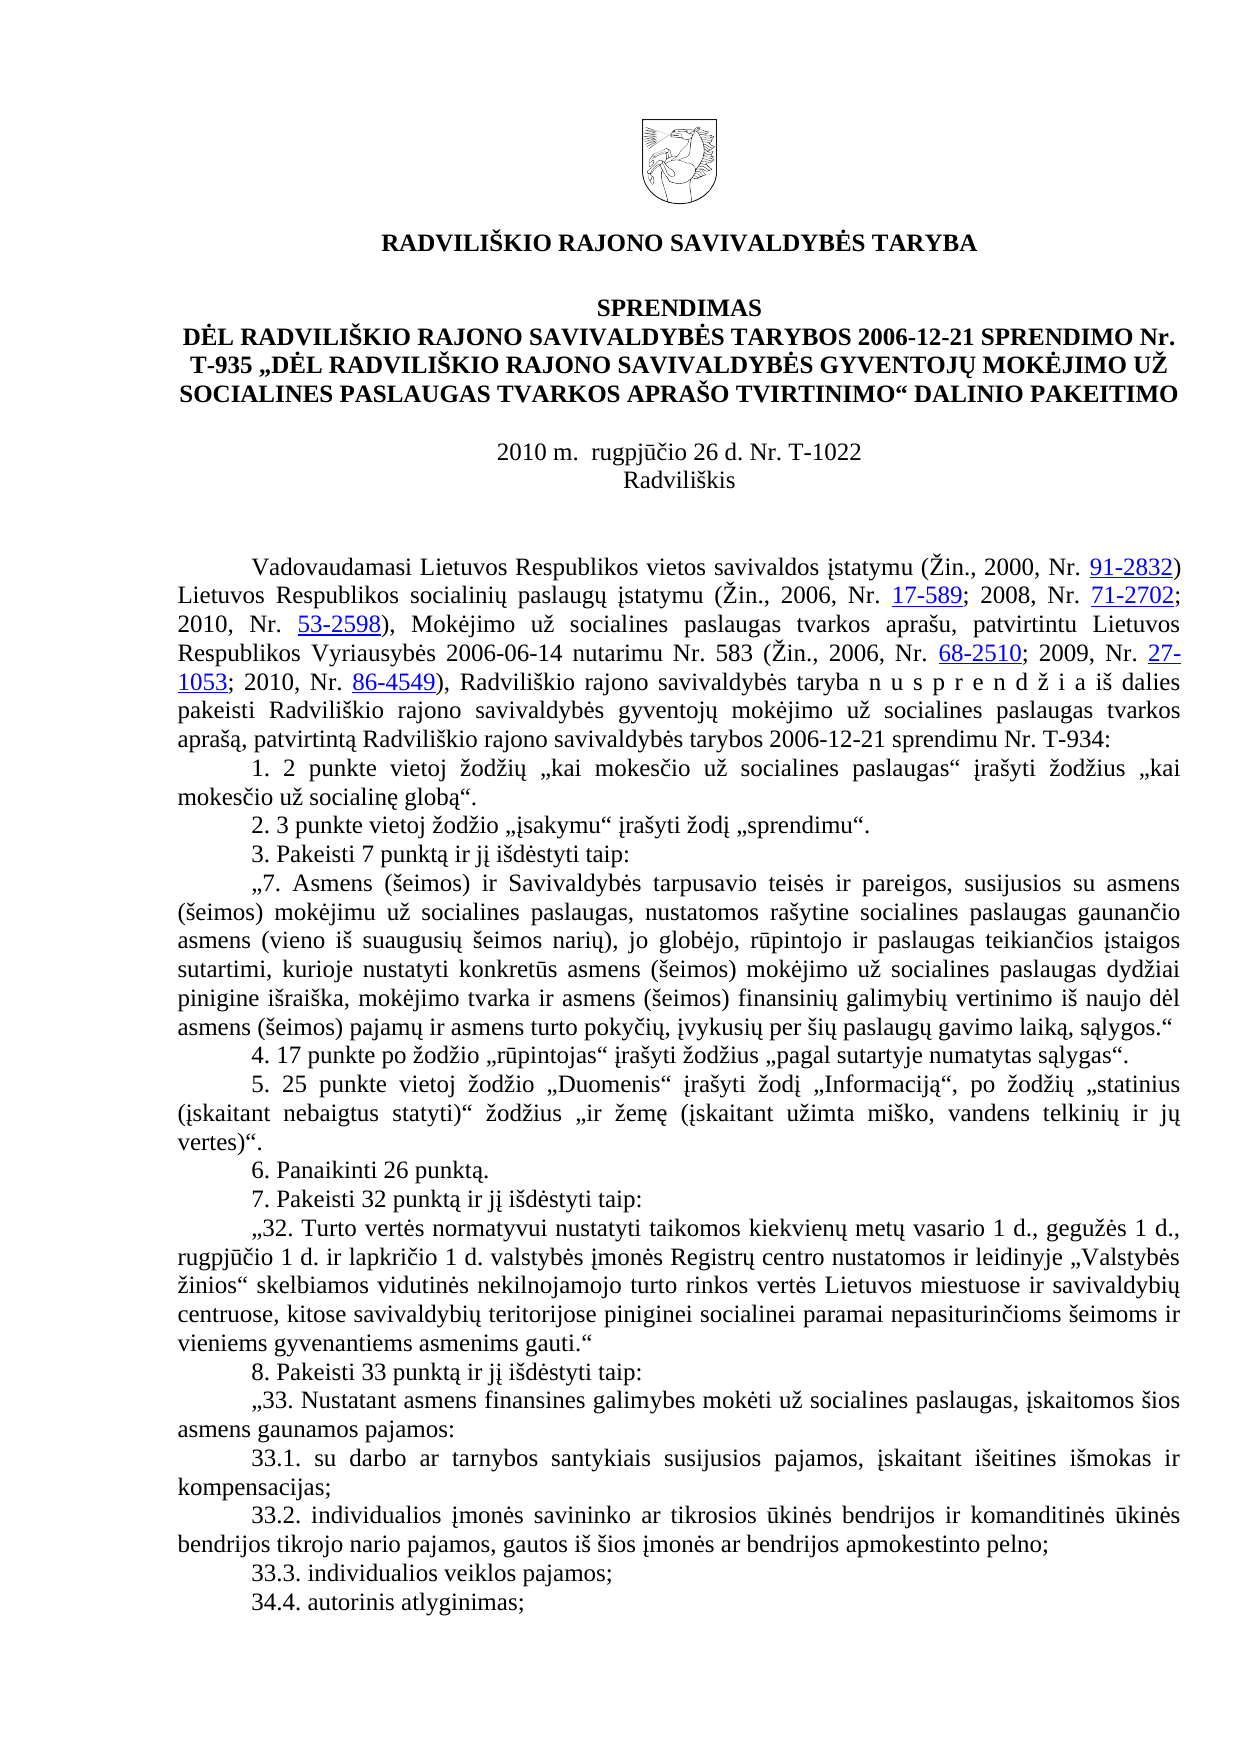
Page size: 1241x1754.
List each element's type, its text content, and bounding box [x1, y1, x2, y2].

text 6. Panaikinti 26 punktą. [177, 1156, 1181, 1184]
text 33.3. individualios veiklos pajamos; [177, 1558, 1181, 1587]
text Radviliškis [177, 466, 1181, 494]
text 33.1. su darbo ar tarnybos santykiais susijusios pajamos, įskaitant išeitines išmokas ir kompensacijas; [177, 1443, 1181, 1501]
text 8. Pakeisti 33 punktą ir jį išdėstyti taip: [177, 1357, 1181, 1386]
text 2010 m. rugpjūčio 26 d. Nr. T-1022 [177, 437, 1181, 466]
text 34.4. autorinis atlyginimas; [177, 1587, 1181, 1616]
text „32. Turto vertės normatyvui nustatyti taikomos kiekvienų metų vasario 1 d., gegužės 1 d., rugpjūčio 1 d. ir lapkričio 1 d. valstybės įmonės Registrų centro nustatomos ir leidinyje „Valstybės žinios“ skelbiamos vidutinės nekilnojamojo turto rinkos vertės Lietuvos miestuose ir savivaldybių centruose, kitose savivaldybių teritorijose piniginei socialinei paramai nepasiturinčioms šeimoms ir vieniems gyvenantiems asmenims gauti.“ [177, 1213, 1181, 1357]
text RADVILIŠKIO RAJONO SAVIVALDYBĖS TARYBA [177, 228, 1181, 257]
text „33. Nustatant asmens finansines galimybes mokėti už socialines paslaugas, įskaitomos šios asmens gaunamos pajamos: [177, 1386, 1181, 1443]
text 7. Pakeisti 32 punktą ir jį išdėstyti taip: [177, 1184, 1181, 1213]
text DĖL RADVILIŠKIO RAJONO SAVIVALDYBĖS TARYBOS 2006-12-21 SPRENDIMO Nr. T-935 „DĖL RADVILIŠKIO RAJONO SAVIVALDYBĖS GYVENTOJŲ MOKĖJIMO UŽ SOCIALINES PASLAUGAS TVARKOS APRAŠO TVIRTINIMO“ DALINIO PAKEITIMO [177, 322, 1181, 408]
text Vadovaudamasi Lietuvos Respublikos vietos savivaldos įstatymu (Žin., 2000, Nr. 91-2832) Lietuvos Respublikos socialinių paslaugų įstatymu (Žin., 2006, Nr. 17-589; 2008, Nr. 71-2702; 2010, Nr. 53-2598), Mokėjimo už socialines paslaugas tvarkos aprašu, patvirtintu Lietuvos Respublikos Vyriausybės 2006-06-14 nutarimu Nr. 583 (Žin., 2006, Nr. 68-2510; 2009, Nr. 27-1053; 2010, Nr. 86-4549), Radviliškio rajono savivaldybės taryba n u s p r e n d ž i a iš dalies pakeisti Radviliškio rajono savivaldybės gyventojų mokėjimo už socialines paslaugas tvarkos aprašą, patvirtintą Radviliškio rajono savivaldybės tarybos 2006-12-21 sprendimu Nr. T-934: [177, 552, 1181, 753]
text 5. 25 punkte vietoj žodžio „Duomenis“ įrašyti žodį „Informaciją“, po žodžių „statinius (įskaitant nebaigtus statyti)“ žodžius „ir žemę (įskaitant užimta miško, vandens telkinių ir jų vertes)“. [177, 1069, 1181, 1156]
text 3. Pakeisti 7 punktą ir jį išdėstyti taip: [177, 839, 1181, 868]
text 1. 2 punkte vietoj žodžių „kai mokesčio už socialines paslaugas“ įrašyti žodžius „kai mokesčio už socialinę globą“. [177, 753, 1181, 811]
text „7. Asmens (šeimos) ir Savivaldybės tarpusavio teisės ir pareigos, susijusios su asmens (šeimos) mokėjimu už socialines paslaugas, nustatomos rašytine socialines paslaugas gaunančio asmens (vieno iš suaugusių šeimos narių), jo globėjo, rūpintojo ir paslaugas teikiančios įstaigos sutartimi, kurioje nustatyti konkretūs asmens (šeimos) mokėjimo už socialines paslaugas dydžiai pinigine išraiška, mokėjimo tvarka ir asmens (šeimos) finansinių galimybių vertinimo iš naujo dėl asmens (šeimos) pajamų ir asmens turto pokyčių, įvykusių per šių paslaugų gavimo laiką, sąlygos.“ [177, 868, 1181, 1041]
text 4. 17 punkte po žodžio „rūpintojas“ įrašyti žodžius „pagal sutartyje numatytas sąlygas“. [177, 1041, 1181, 1069]
text 33.2. individualios įmonės savininko ar tikrosios ūkinės bendrijos ir komanditinės ūkinės bendrijos tikrojo nario pajamos, gautos iš šios įmonės ar bendrijos apmokestinto pelno; [177, 1501, 1181, 1558]
text SPRENDIMAS [177, 293, 1181, 322]
text 2. 3 punkte vietoj žodžio „įsakymu“ įrašyti žodį „sprendimu“. [177, 811, 1181, 839]
